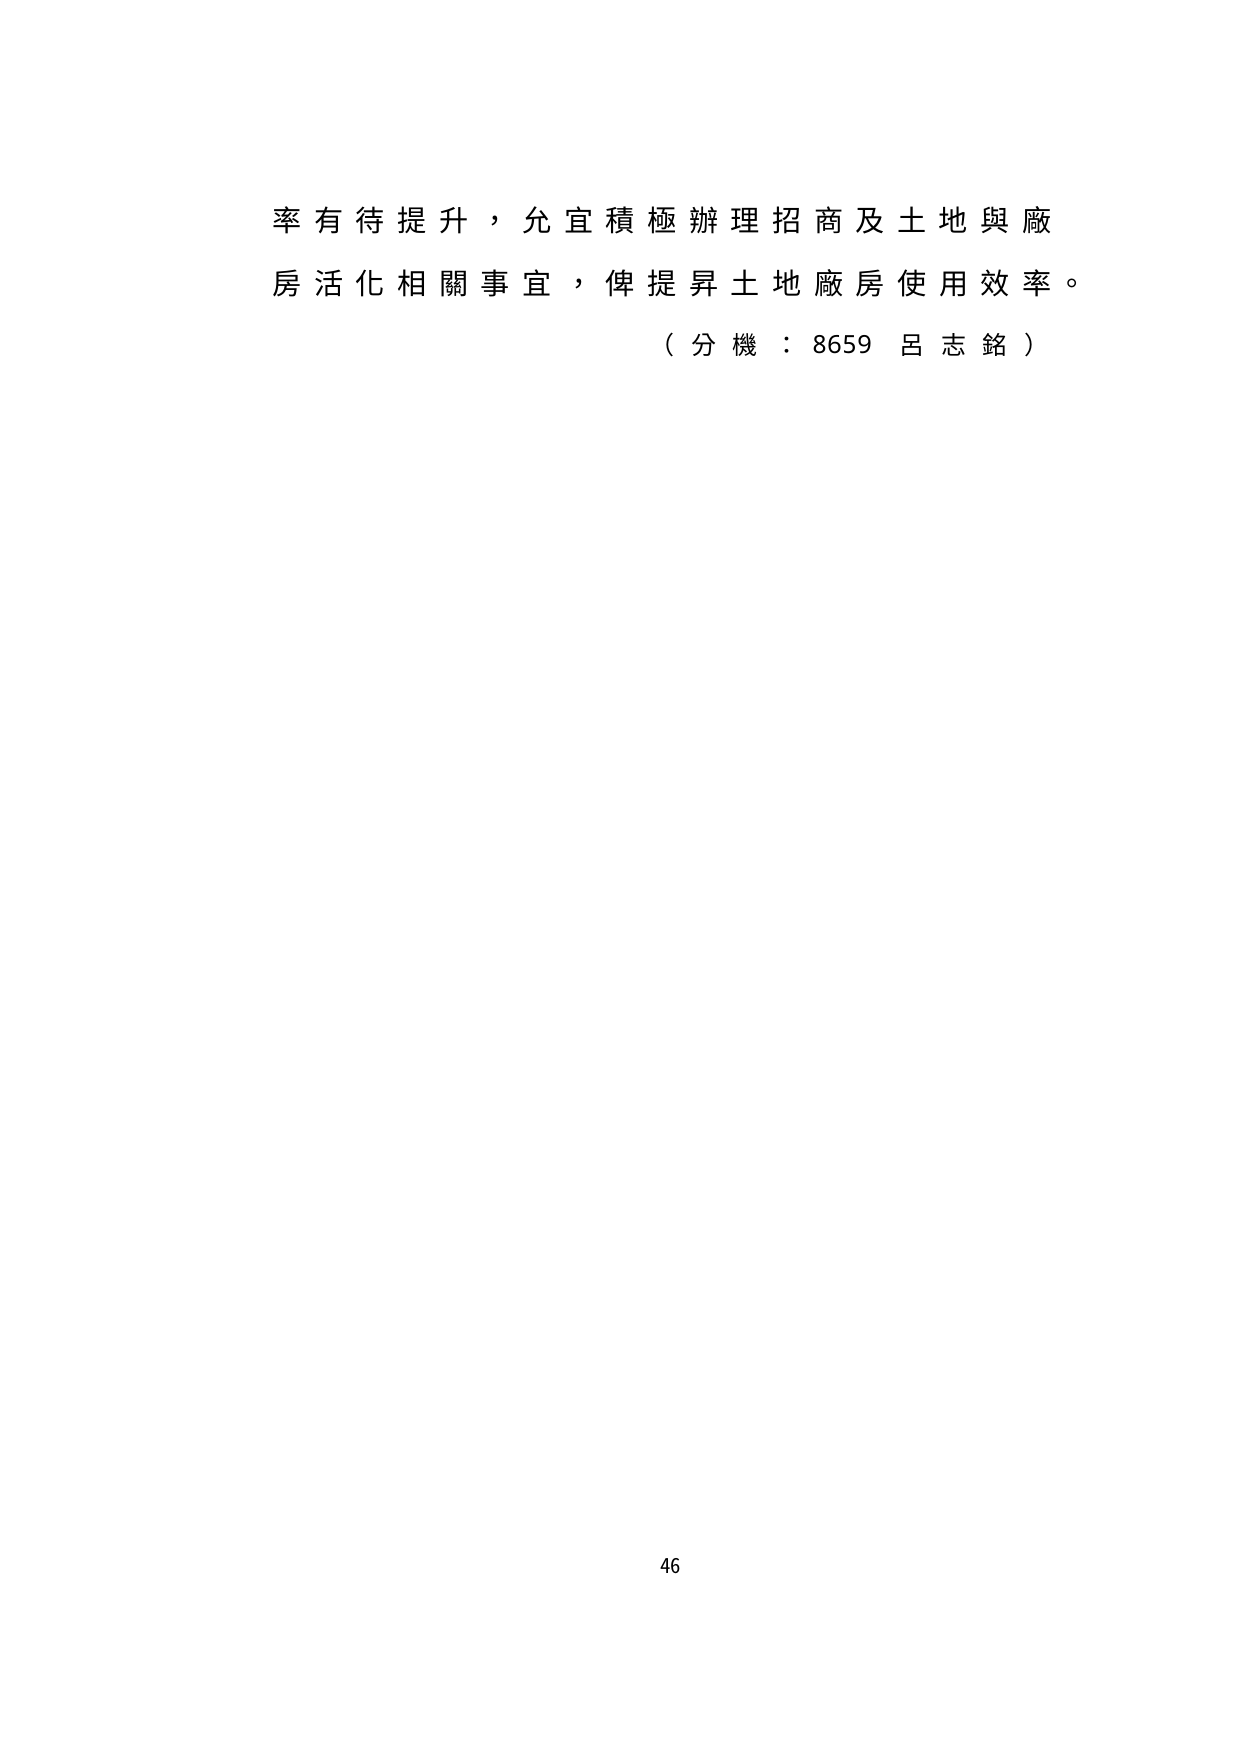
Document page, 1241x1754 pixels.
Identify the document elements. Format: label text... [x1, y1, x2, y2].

text （分機：8659 呂志銘） [242, 302, 1058, 365]
text 綜上，科學園區基金109年度各園區土地出租收支相抵雖有預計賸餘21億餘元，惟大部分園區土地租金收支仍呈短絀，土地出租率有待提升，允宜積極辦理招商及土地與廠房活化相關事宜，俾提昇土地廠房使用效率。 [242, 177, 1058, 302]
